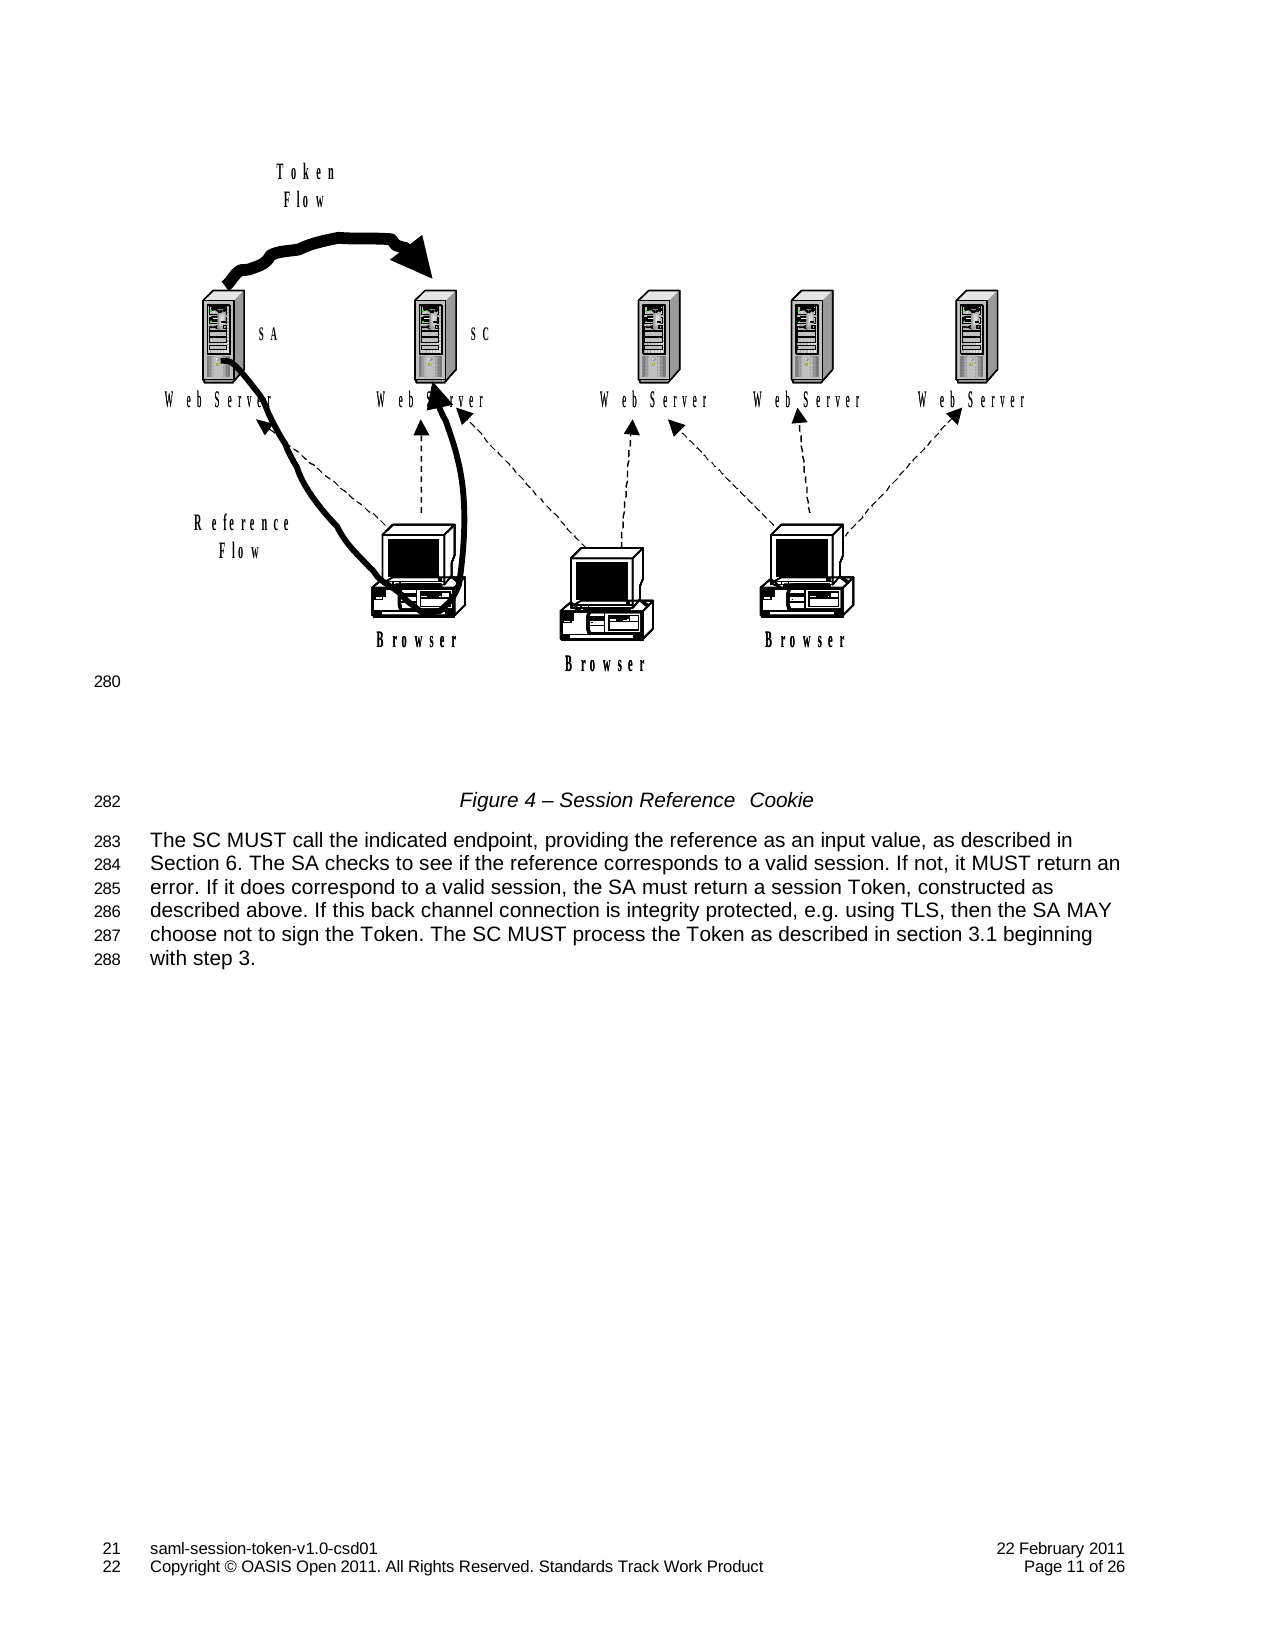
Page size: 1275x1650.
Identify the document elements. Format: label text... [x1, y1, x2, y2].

text Instead of the cookie containing the Token, it MAY instead merely contain a reference to the session. The actual session Token is obtained by making a query to the SA which generated the reference. In this case the cookie contains two parts: a server endpoint in the form of a URI and a large random number. In this case, the SA and SC communicate directly as shown in Figure 4 [150, 150, 1125, 771]
text Figure 4 – Session Reference Cookie [150, 788, 1125, 812]
text The SC MUST call the indicated endpoint, providing the reference as an input value, as described in Section 6. The SA checks to see if the reference corresponds to a valid session. If not, it MUST return an error. If it does correspond to a valid session, the SA must return a session Token, constructed as described above. If this back channel connection is integrity protected, e.g. using TLS, then the SA MAY choose not to sign the Token. The SC MUST process the Token as described in section 3.1 beginning with step 3. [150, 828, 1125, 969]
